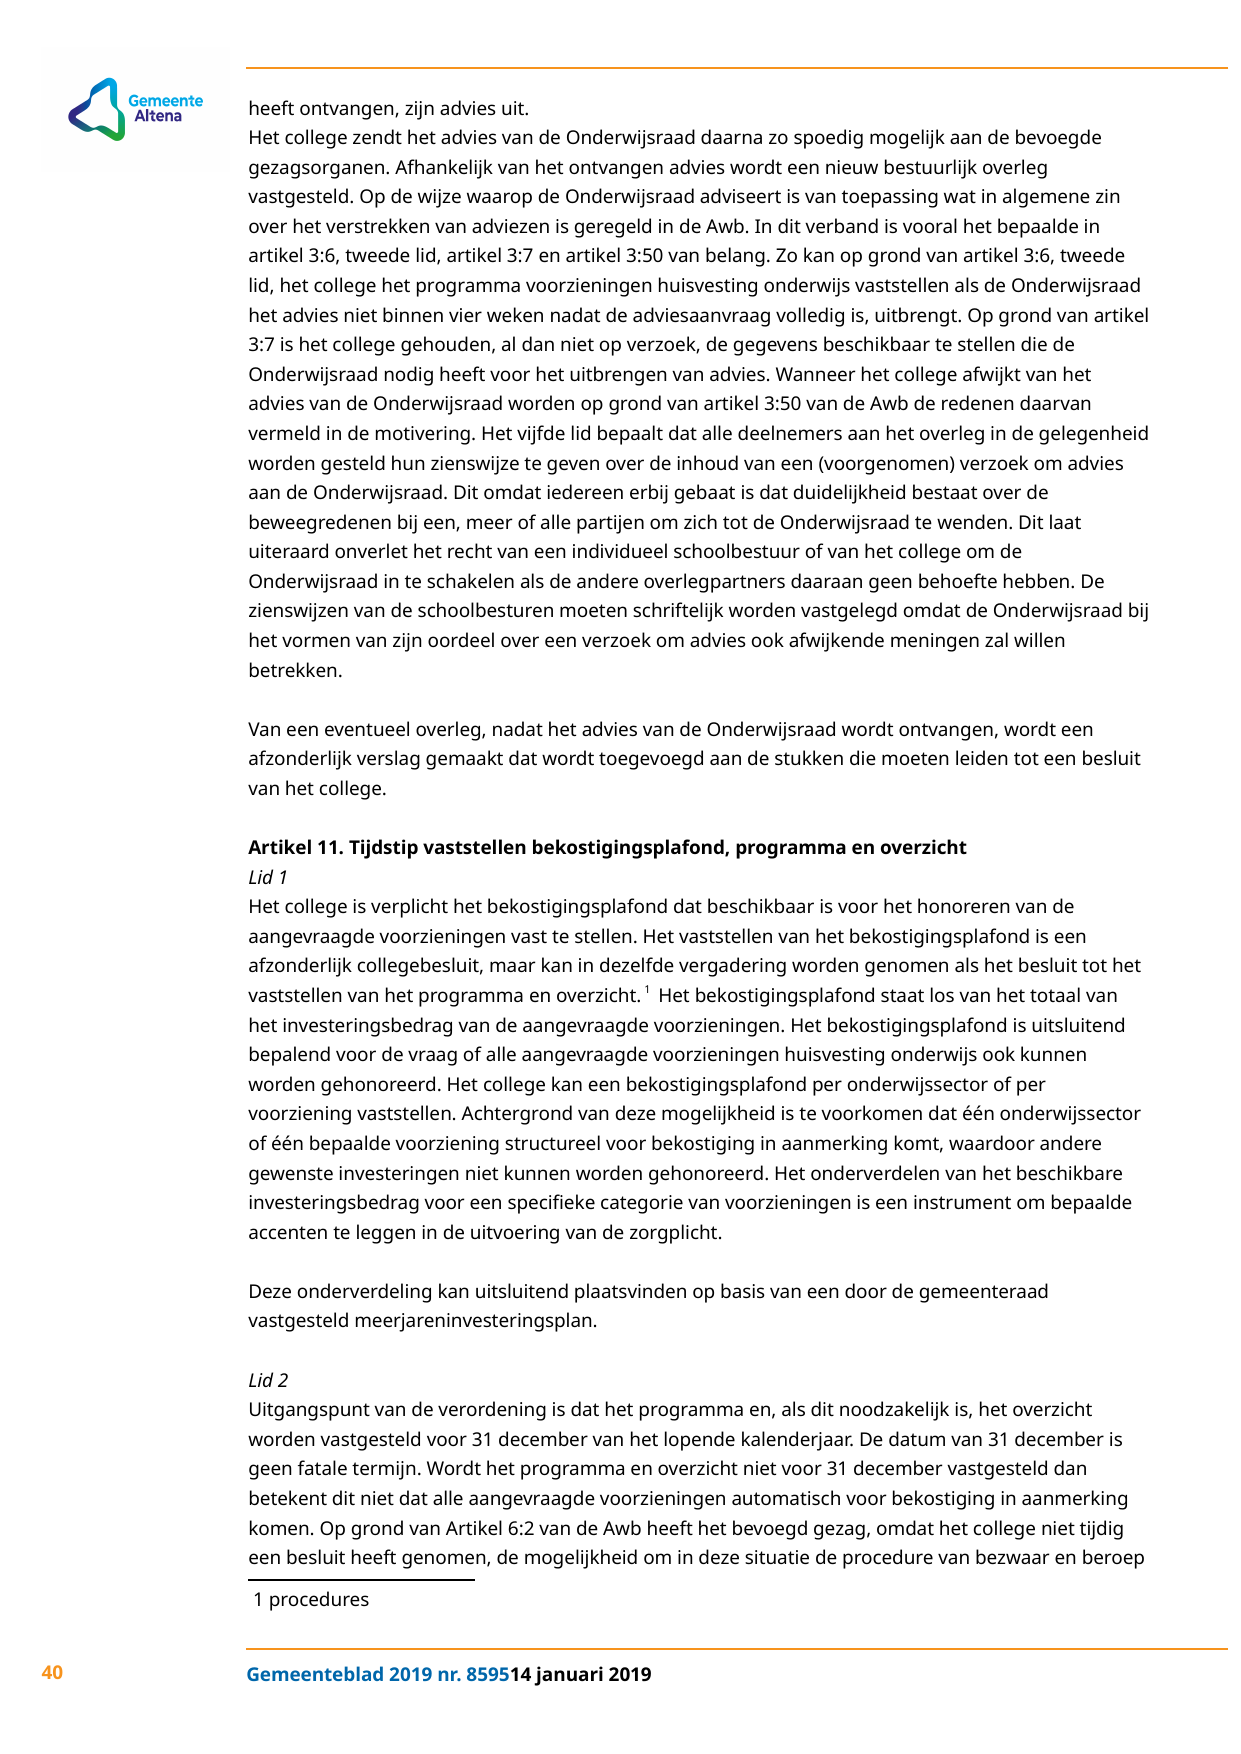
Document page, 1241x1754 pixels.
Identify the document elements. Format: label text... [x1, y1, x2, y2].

text Deze onderverdeling kan uitsluitend plaatsvinden op basis van een door de gemeenteraad vastgesteld meerjareninvesteringsplan. [248, 1278, 1152, 1333]
text heeft ontvangen, zijn advies uit. [248, 95, 1152, 121]
text procedures [248, 1586, 1152, 1612]
text Uitgangspunt van de verordening is dat het programma en, als dit noodzakelijk is, het overzicht worden vastgesteld voor 31 december van het lopende kalenderjaar. De datum van 31 december is geen fatale termijn. Wordt het programma en overzicht niet voor 31 december vastgesteld dan betekent dit niet dat alle aangevraagde voorzieningen automatisch voor bekostiging in aanmerking komen. Op grond van Artikel 6:2 van de Awb heeft het bevoegd gezag, omdat het college niet tijdig een besluit heeft genomen, de mogelijkheid om in deze situatie de procedure van bezwaar en beroep [248, 1396, 1152, 1570]
text Lid 2 [248, 1367, 1152, 1393]
text Lid 1 [248, 864, 1152, 890]
text Van een eventueel overleg, nadat het advies van de Onderwijsraad wordt ontvangen, wordt een afzonderlijk verslag gemaakt dat wordt toegevoegd aan de stukken die moeten leiden tot een besluit van het college. [248, 716, 1152, 801]
text Het college zendt het advies van de Onderwijsraad daarna zo spoedig mogelijk aan de bevoegde gezagsorganen. Afhankelijk van het ontvangen advies wordt een nieuw bestuurlijk overleg vastgesteld. Op de wijze waarop de Onderwijsraad adviseert is van toepassing wat in algemene zin over het verstrekken van adviezen is geregeld in de Awb. In dit verband is vooral het bepaalde in artikel 3:6, tweede lid, artikel 3:7 en artikel 3:50 van belang. Zo kan op grond van artikel 3:6, tweede lid, het college het programma voorzieningen huisvesting onderwijs vaststellen als de Onderwijsraad het advies niet binnen vier weken nadat de adviesaanvraag volledig is, uitbrengt. Op grond van artikel 3:7 is het college gehouden, al dan niet op verzoek, de gegevens beschikbaar te stellen die de Onderwijsraad nodig heeft voor het uitbrengen van advies. Wanneer het college afwijkt van het advies van de Onderwijsraad worden op grond van artikel 3:50 van de Awb de redenen daarvan vermeld in de motivering. Het vijfde lid bepaalt dat alle deelnemers aan het overleg in de gelegenheid worden gesteld hun zienswijze te geven over de inhoud van een (voorgenomen) verzoek om advies aan de Onderwijsraad. Dit omdat iedereen erbij gebaat is dat duidelijkheid bestaat over de beweegredenen bij een, meer of alle partijen om zich tot de Onderwijsraad te wenden. Dit laat uiteraard onverlet het recht van een individueel schoolbestuur of van het college om de Onderwijsraad in te schakelen als de andere overlegpartners daaraan geen behoefte hebben. De zienswijzen van de schoolbesturen moeten schriftelijk worden vastgelegd omdat de Onderwijsraad bij het vormen van zijn oordeel over een verzoek om advies ook afwijkende meningen zal willen betrekken. [248, 124, 1152, 683]
text Artikel 11. Tijdstip vaststellen bekostigingsplafond, programma en overzicht [248, 834, 1152, 860]
text Het college is verplicht het bekostigingsplafond dat beschikbaar is voor het honoreren van de aangevraagde voorzieningen vast te stellen. Het vaststellen van het bekostigingsplafond is een afzonderlijk collegebesluit, maar kan in dezelfde vergadering worden genomen als het besluit tot het vaststellen van het programma en overzicht. Het bekostigingsplafond staat los van het totaal van het investeringsbedrag van de aangevraagde voorzieningen. Het bekostigingsplafond is uitsluitend bepalend voor de vraag of alle aangevraagde voorzieningen huisvesting onderwijs ook kunnen worden gehonoreerd. Het college kan een bekostigingsplafond per onderwijssector of per voorziening vaststellen. Achtergrond van deze mogelijkheid is te voorkomen dat één onderwijssector of één bepaalde voorziening structureel voor bekostiging in aanmerking komt, waardoor andere gewenste investeringen niet kunnen worden gehonoreerd. Het onderverdelen van het beschikbare investeringsbedrag voor een specifieke categorie van voorzieningen is een instrument om bepaalde accenten te leggen in de uitvoering van de zorgplicht. [248, 893, 1152, 1245]
picture [41, 47, 231, 172]
